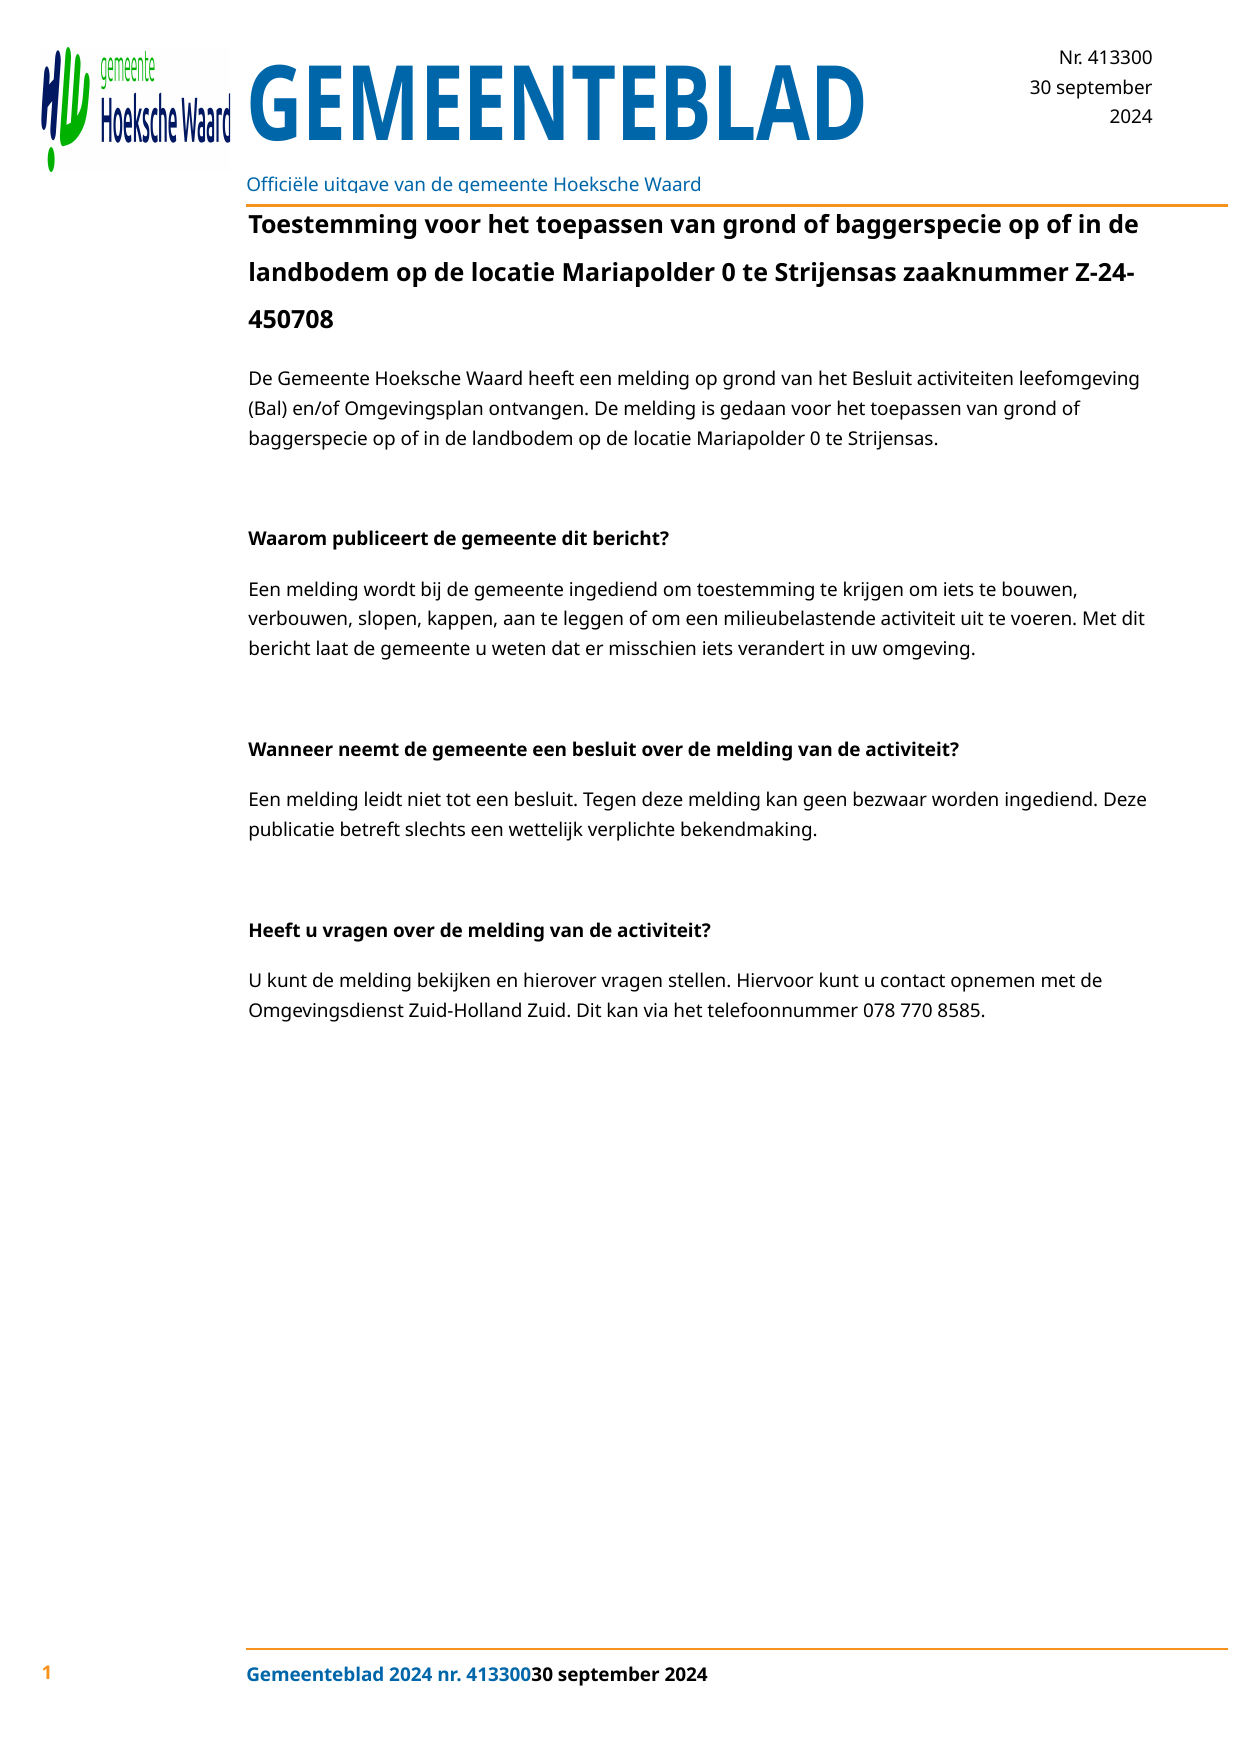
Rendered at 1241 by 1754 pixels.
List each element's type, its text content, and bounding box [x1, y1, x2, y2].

text Wanneer neemt de gemeente een besluit over de melding van de activiteit? [248, 736, 1152, 762]
text Heeft u vragen over de melding van de activiteit? [248, 917, 1152, 942]
text Toestemming voor het toepassen van grond of baggerspecie op of in de landbodem op de locatie Mariapolder 0 te Strijensas zaaknummer Z-24-450708 [248, 207, 1152, 336]
text Een melding wordt bij de gemeente ingediend om toestemming te krijgen om iets te bouwen, verbouwen, slopen, kappen, aan te leggen of om een milieubelastende activiteit uit te voeren. Met dit bericht laat de gemeente u weten dat er misschien iets verandert in uw omgeving. [248, 576, 1152, 661]
picture [41, 47, 231, 172]
text Waarom publiceert de gemeente dit bericht? [248, 526, 1152, 551]
text U kunt de melding bekijken en hierover vragen stellen. Hiervoor kunt u contact opnemen met de Omgevingsdienst Zuid-Holland Zuid. Dit kan via het telefoonnummer 078 770 8585. [248, 967, 1152, 1022]
text De Gemeente Hoeksche Waard heeft een melding op grond van het Besluit activiteiten leefomgeving (Bal) en/of Omgevingsplan ontvangen. De melding is gedaan voor het toepassen van grond of baggerspecie op of in de landbodem op de locatie Mariapolder 0 te Strijensas. [248, 366, 1152, 450]
text Een melding leidt niet tot een besluit. Tegen deze melding kan geen bezwaar worden ingediend. Deze publicatie betreft slechts een wettelijk verplichte bekendmaking. [248, 786, 1152, 842]
